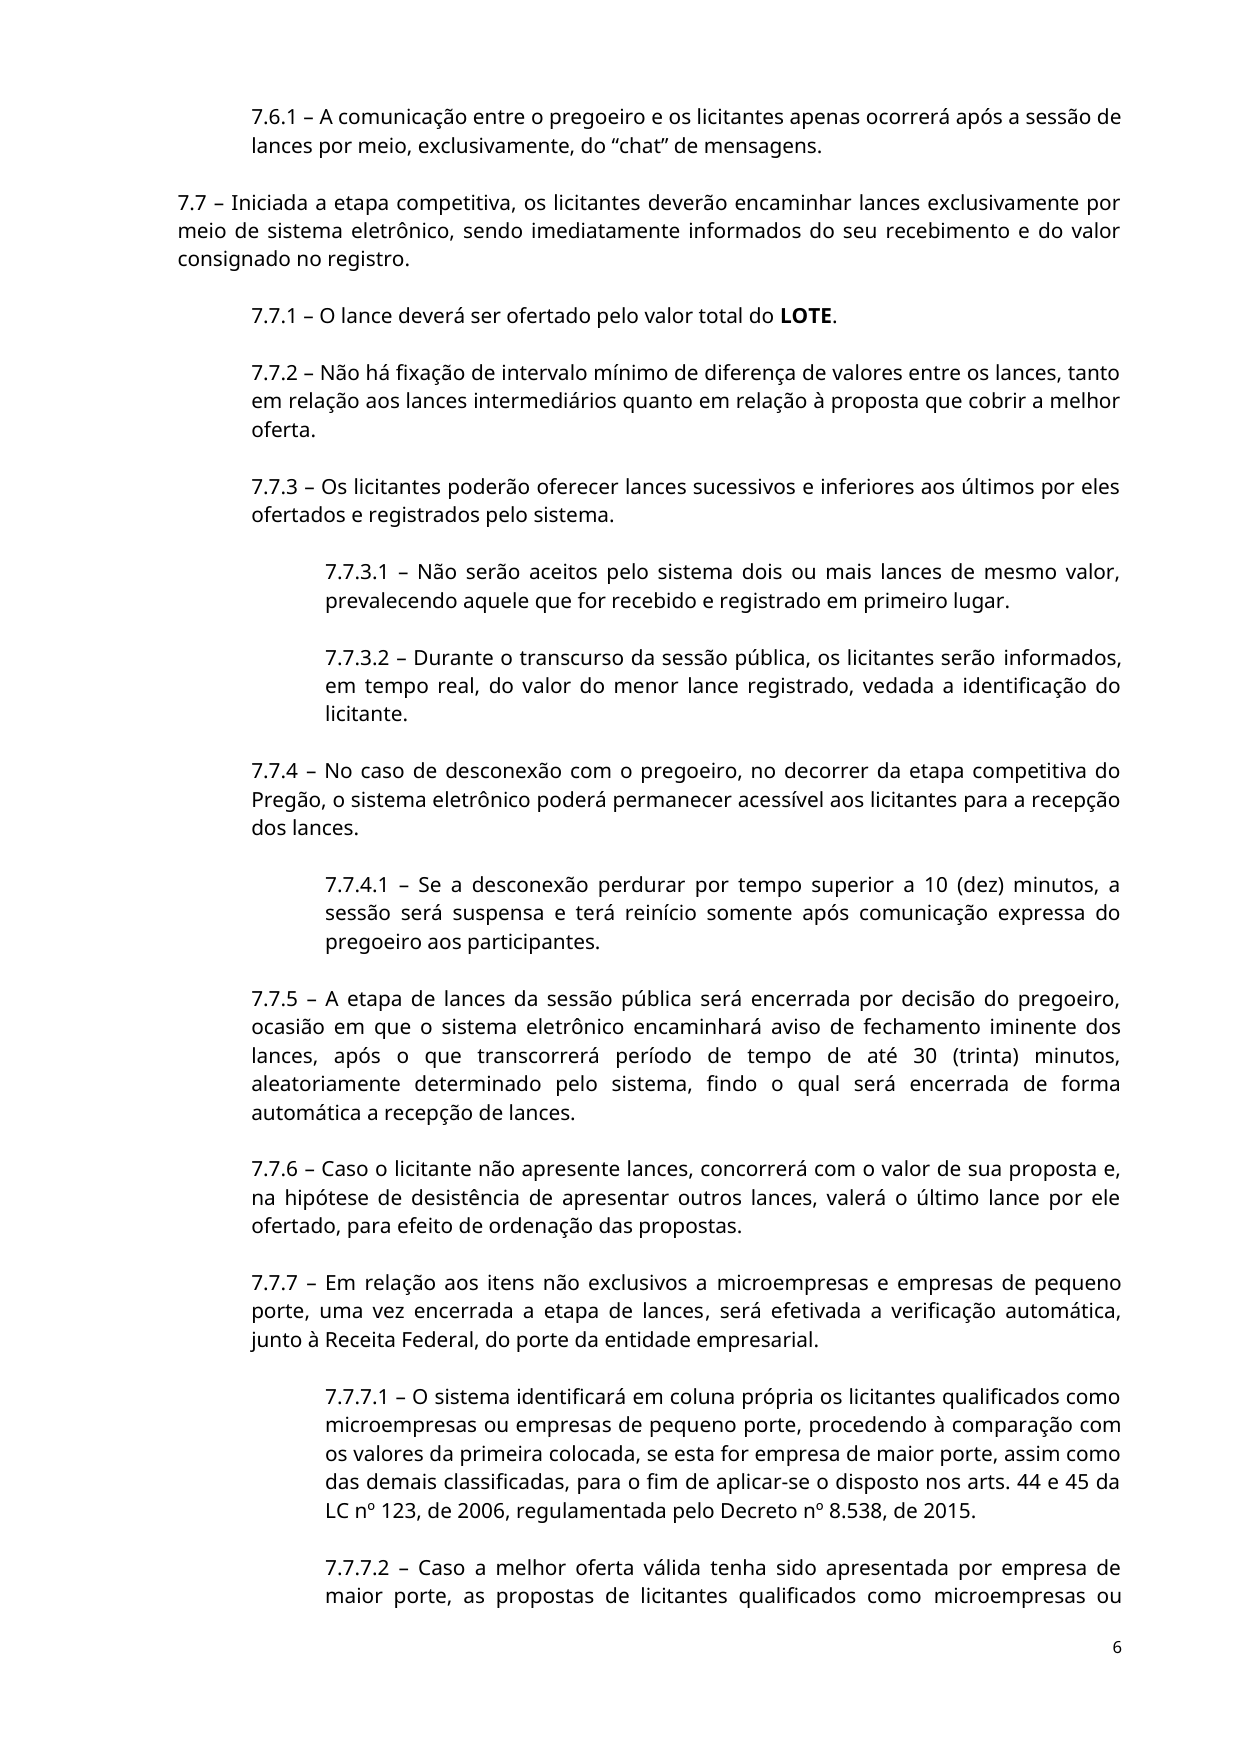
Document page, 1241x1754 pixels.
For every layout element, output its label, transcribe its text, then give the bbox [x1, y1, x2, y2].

text 7.7.3.2 – Durante o transcurso da sessão pública, os licitantes serão informados, em tempo real, do valor do menor lance registrado, vedada a identificação do licitante. [325, 643, 1122, 728]
text 7.6.1 – A comunicação entre o pregoeiro e os licitantes apenas ocorrerá após a sessão de lances por meio, exclusivamente, do “chat” de mensagens. [251, 102, 1122, 159]
text 7.7 – Iniciada a etapa competitiva, os licitantes deverão encaminhar lances exclusivamente por meio de sistema eletrônico, sendo imediatamente informados do seu recebimento e do valor consignado no registro. [177, 188, 1122, 273]
text 7.7.4 – No caso de desconexão com o pregoeiro, no decorrer da etapa competitiva do Pregão, o sistema eletrônico poderá permanecer acessível aos licitantes para a recepção dos lances. [251, 756, 1122, 842]
text 7.7.7.1 – O sistema identificará em coluna própria os licitantes qualificados como microempresas ou empresas de pequeno porte, procedendo à comparação com os valores da primeira colocada, se esta for empresa de maior porte, assim como das demais classificadas, para o fim de aplicar-se o disposto nos arts. 44 e 45 da LC nº 123, de 2006, regulamentada pelo Decreto nº 8.538, de 2015. [325, 1382, 1122, 1524]
text 7.7.7 – Em relação aos itens não exclusivos a microempresas e empresas de pequeno porte, uma vez encerrada a etapa de lances, será efetivada a verificação automática, junto à Receita Federal, do porte da entidade empresarial. [251, 1268, 1122, 1353]
text 7.7.4.1 – Se a desconexão perdurar por tempo superior a 10 (dez) minutos, a sessão será suspensa e terá reinício somente após comunicação expressa do pregoeiro aos participantes. [325, 870, 1122, 955]
text 7.7.1 – O lance deverá ser ofertado pelo valor total do LOTE. [251, 301, 1122, 330]
text 7.7.6 – Caso o licitante não apresente lances, concorrerá com o valor de sua proposta e, na hipótese de desistência de apresentar outros lances, valerá o último lance por ele ofertado, para efeito de ordenação das propostas. [251, 1154, 1122, 1240]
list 7.7.2 – Não há fixação de intervalo mínimo de diferença de valores entre os lances, tanto em relação aos lances intermediários quanto em relação à proposta que cobrir a melhor oferta. [251, 358, 1122, 443]
text 7.7.3.1 – Não serão aceitos pelo sistema dois ou mais lances de mesmo valor, prevalecendo aquele que for recebido e registrado em primeiro lugar. [325, 557, 1122, 614]
text 7.7.7.2 – Caso a melhor oferta válida tenha sido apresentada por empresa de maior porte, as propostas de licitantes qualificados como microempresas ou [325, 1553, 1122, 1609]
text 7.7.5 – A etapa de lances da sessão pública será encerrada por decisão do pregoeiro, ocasião em que o sistema eletrônico encaminhará aviso de fechamento iminente dos lances, após o que transcorrerá período de tempo de até 30 (trinta) minutos, aleatoriamente determinado pelo sistema, findo o qual será encerrada de forma automática a recepção de lances. [251, 984, 1122, 1126]
list 7.7.3 – Os licitantes poderão oferecer lances sucessivos e inferiores aos últimos por eles ofertados e registrados pelo sistema. [251, 472, 1122, 529]
